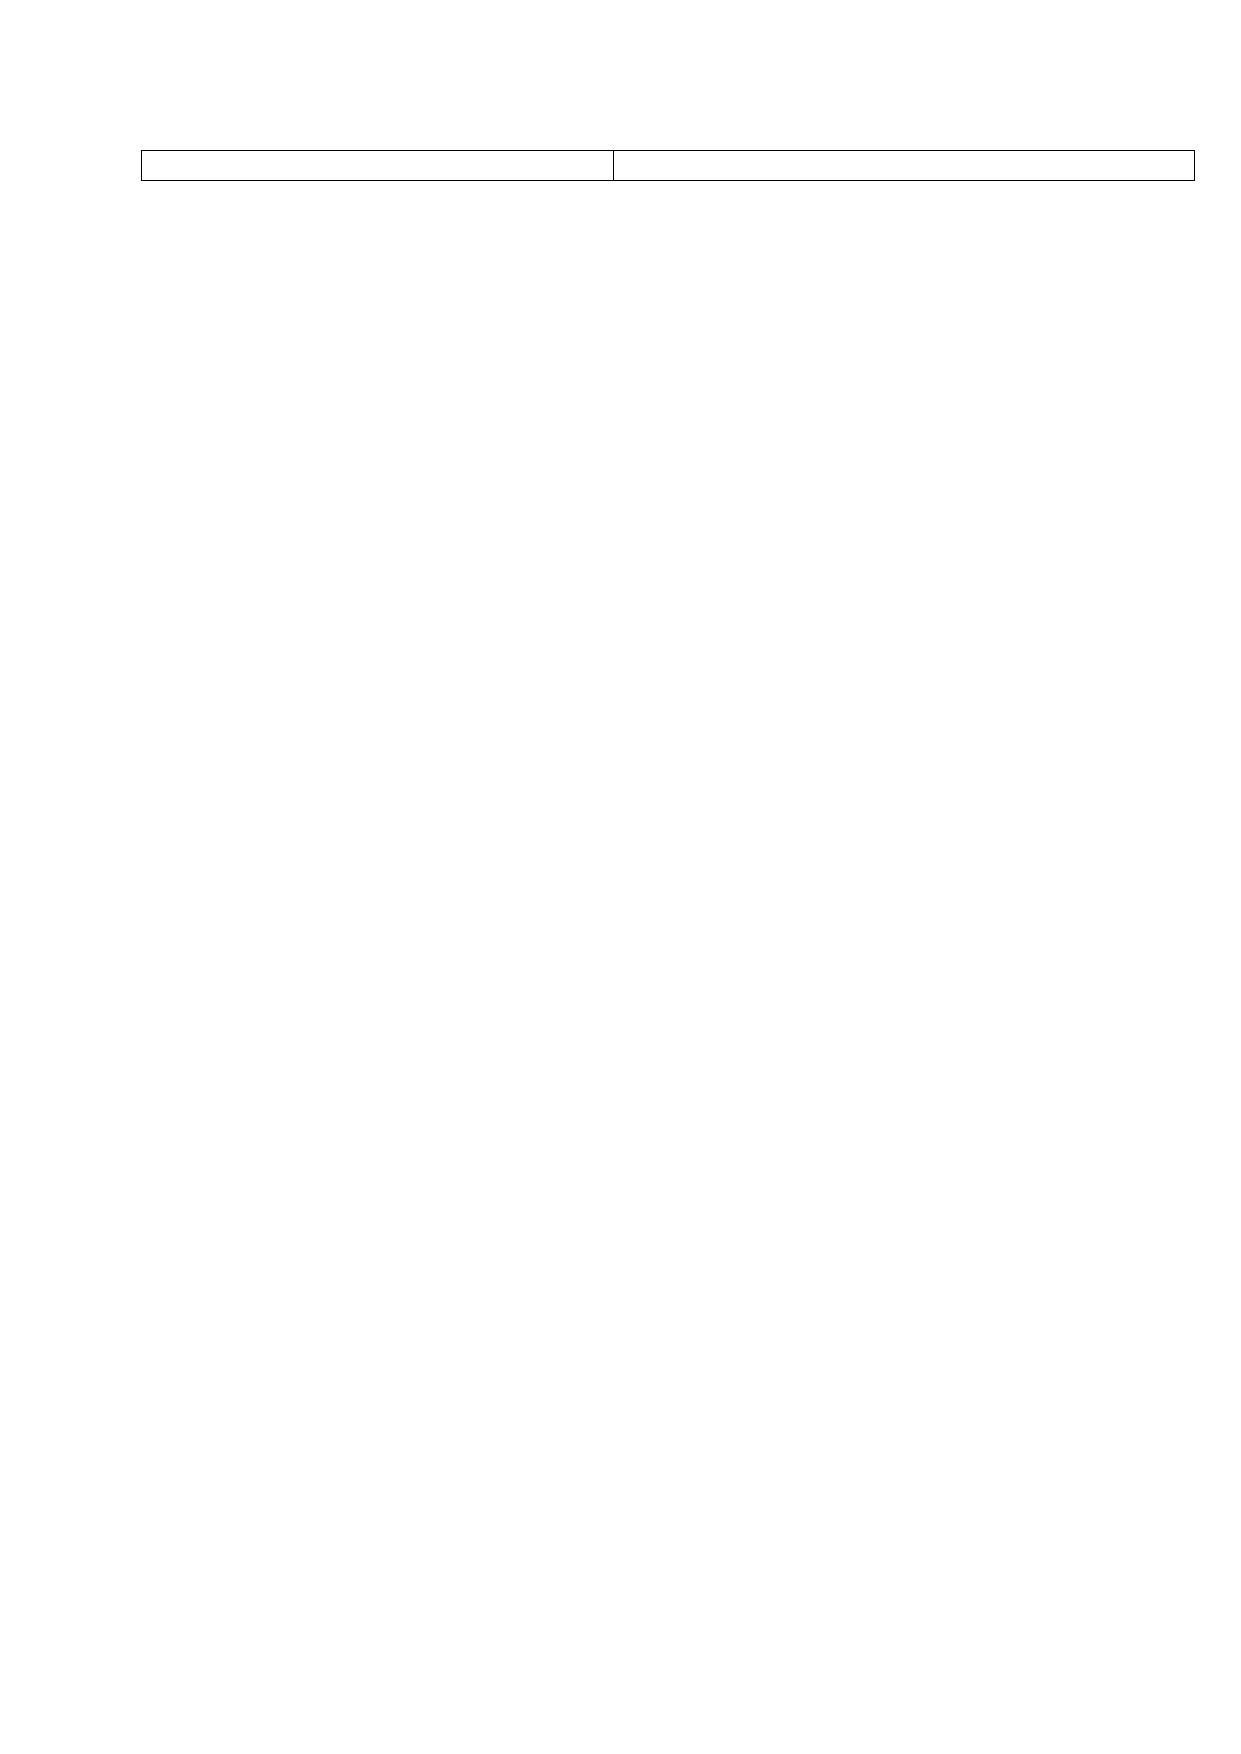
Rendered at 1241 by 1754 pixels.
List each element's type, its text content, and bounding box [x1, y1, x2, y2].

table_cell [614, 151, 1194, 180]
table_cell Existuje v našem státě nějaký právní dokument, který by zabraňoval otrocké práci? Hledejte odpověď na internetu. [142, 151, 613, 180]
